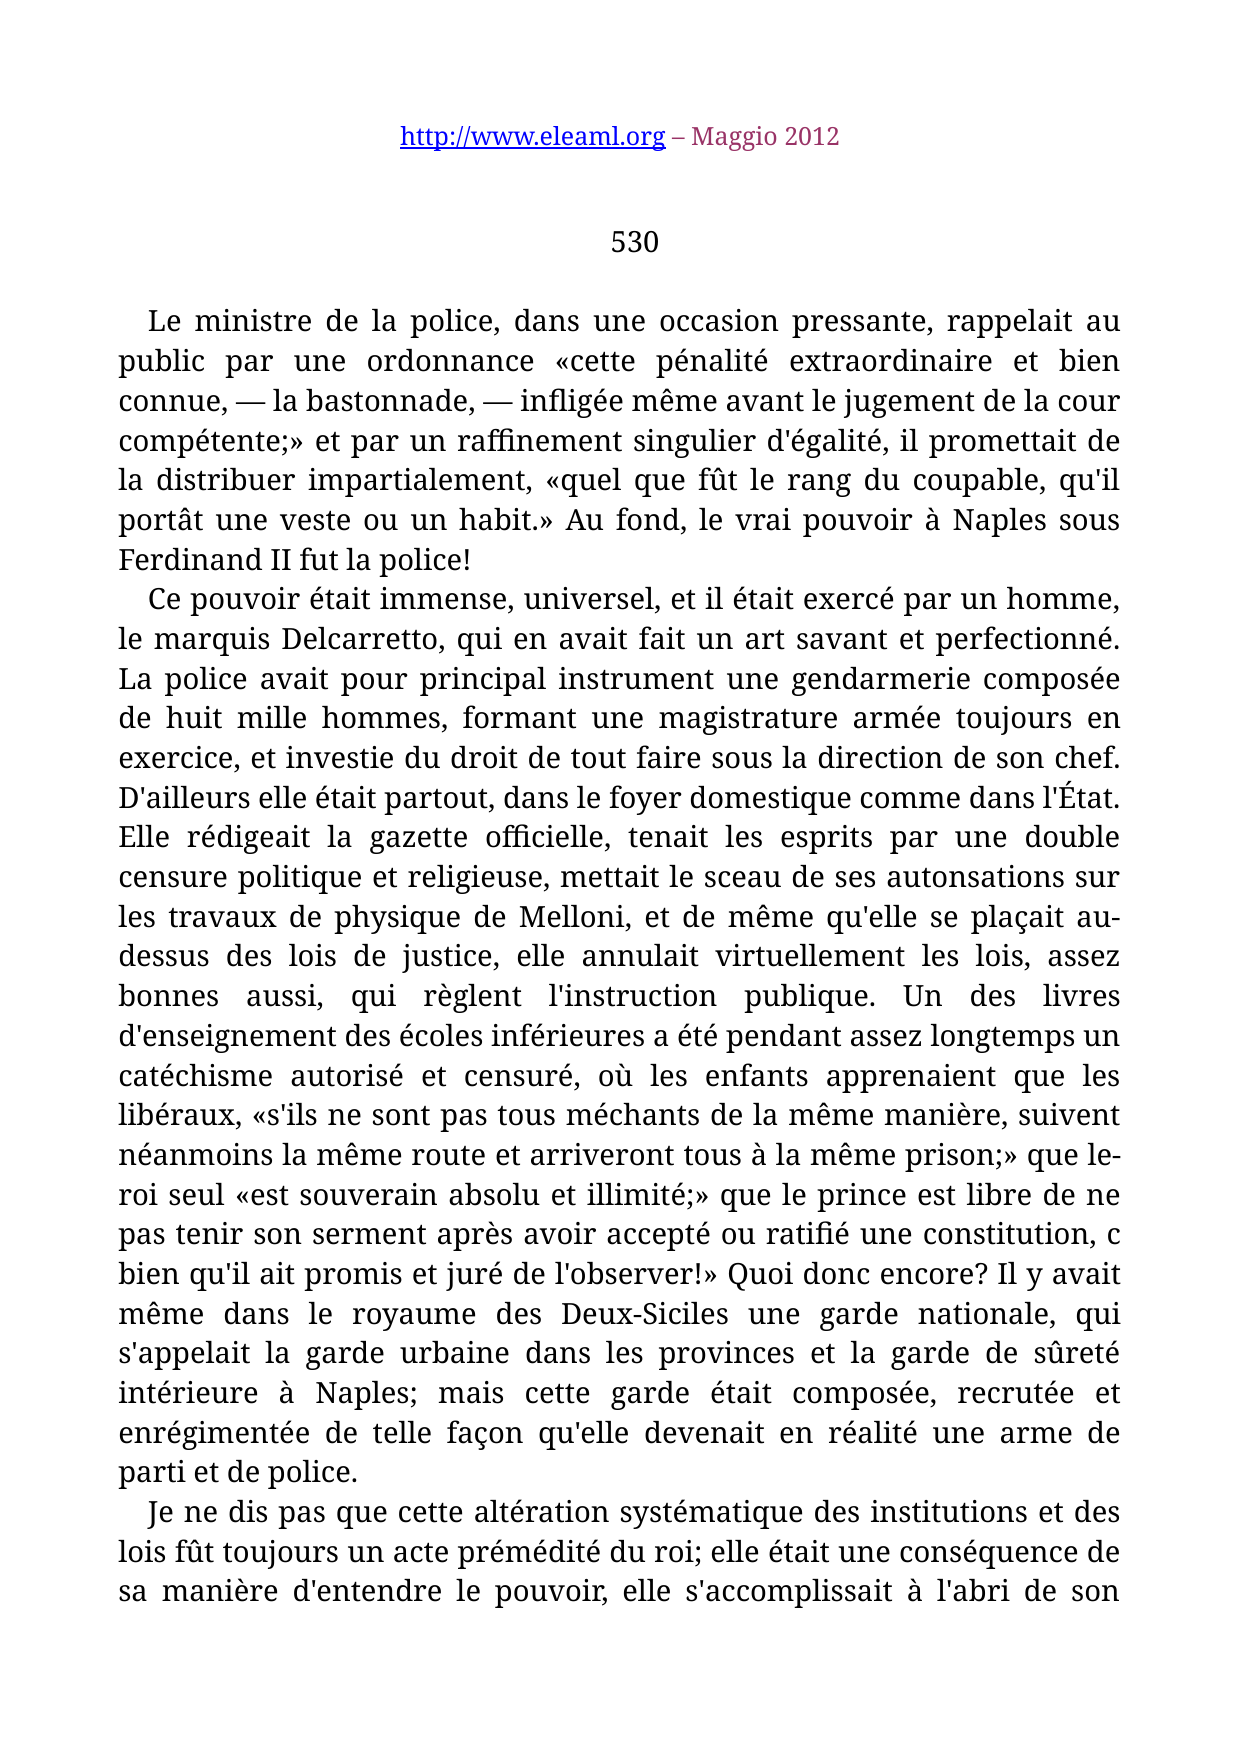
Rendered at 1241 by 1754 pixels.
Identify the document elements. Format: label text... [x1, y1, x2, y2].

text Ce pouvoir était immense, universel, et il était exercé par un homme, le marquis Delcarretto, qui en avait fait un art savant et perfectionné. La police avait pour principal instrument une gendarmerie composée de huit mille hommes, formant une magistrature armée toujours en exercice, et investie du droit de tout faire sous la direction de son chef. D'ailleurs elle était partout, dans le foyer domestique comme dans l'État. Elle rédigeait la gazette officielle, tenait les esprits par une double censure politique et religieuse, mettait le sceau de ses autonsations sur les travaux de physique de Melloni, et de même qu'elle se plaçait au-dessus des lois de justice, elle annulait virtuellement les lois, assez bonnes aussi, qui règlent l'instruction publique. Un des livres d'enseignement des écoles inférieures a été pendant assez longtemps un catéchisme autorisé et censuré, où les enfants apprenaient que les libéraux, «s'ils ne sont pas tous méchants de la même manière, suivent néanmoins la même route et arriveront tous à la même prison;» que le-roi seul «est souverain absolu et illimité;» que le prince est libre de ne pas tenir son serment après avoir accepté ou ratifié une constitution, c bien qu'il ait promis et juré de l'observer!» Quoi donc encore? Il y avait même dans le royaume des Deux-Siciles une garde nationale, qui s'appelait la garde urbaine dans les provinces et la garde de sûreté intérieure à Naples; mais cette garde était composée, recrutée et enrégimentée de telle façon qu'elle devenait en réalité une arme de parti et de police. [118, 578, 1122, 1491]
text 530 [118, 221, 1122, 261]
text Le ministre de la police, dans une occasion pressante, rappelait au public par une ordonnance «cette pénalité extraordinaire et bien connue, — la bastonnade, — infligée même avant le jugement de la cour compétente;» et par un raffinement singulier d'égalité, il promettait de la distribuer impartialement, «quel que fût le rang du coupable, qu'il portât une veste ou un habit.» Au fond, le vrai pouvoir à Naples sous Ferdinand II fut la police! [118, 301, 1122, 578]
text Je ne dis pas que cette altération systématique des institutions et des lois fût toujours un acte prémédité du roi; elle était une conséquence de sa manière d'entendre le pouvoir, elle s'accomplissait à l'abri de son [118, 1491, 1122, 1610]
